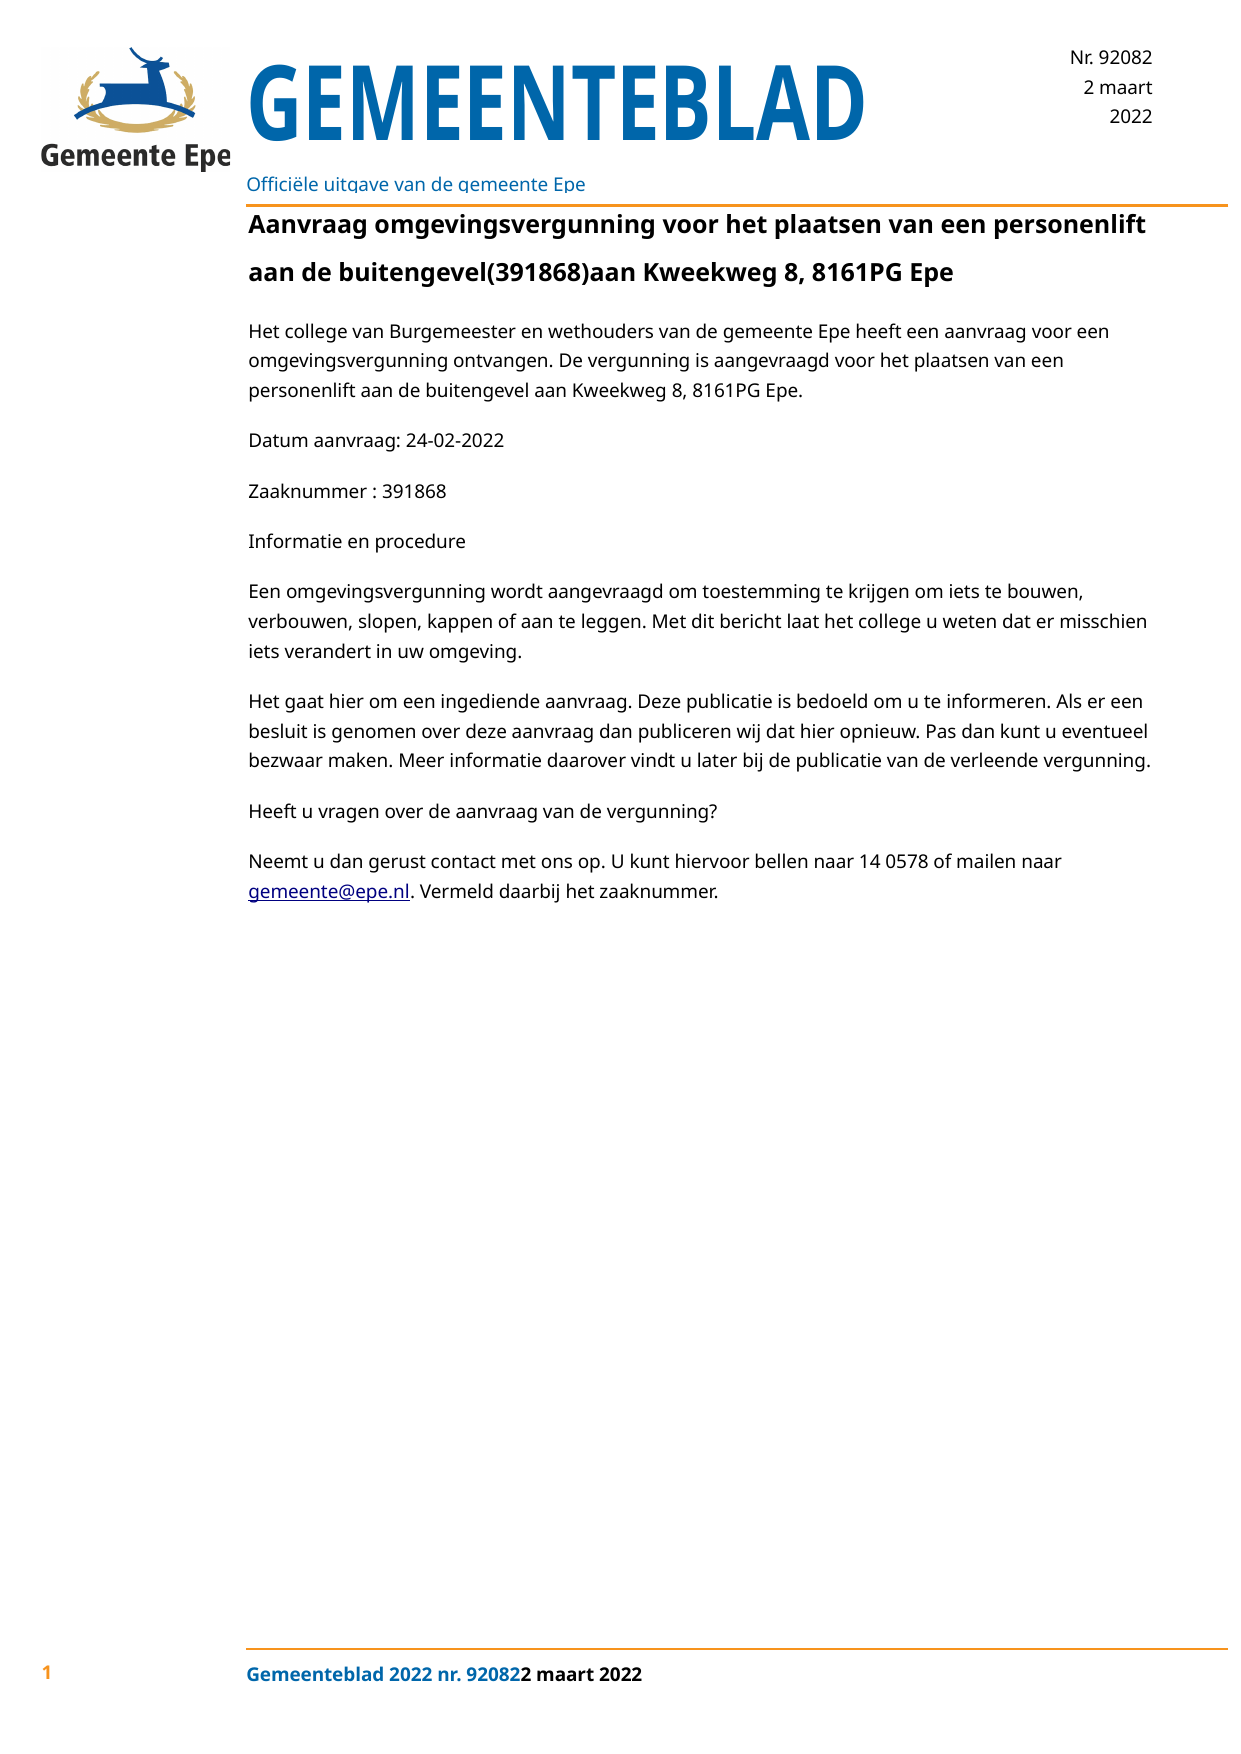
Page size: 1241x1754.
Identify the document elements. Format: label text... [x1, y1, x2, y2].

text Zaaknummer : 391868 [248, 478, 1152, 504]
text Het college van Burgemeester en wethouders van de gemeente Epe heeft een aanvraag voor een omgevingsvergunning ontvangen. De vergunning is aangevraagd voor het plaatsen van een personenlift aan de buitengevel aan Kweekweg 8, 8161PG Epe. [248, 318, 1152, 403]
text Datum aanvraag: 24-02-2022 [248, 427, 1152, 453]
text Aanvraag omgevingsvergunning voor het plaatsen van een personenlift aan de buitengevel(391868)aan Kweekweg 8, 8161PG Epe [248, 207, 1152, 288]
text Het gaat hier om een ingediende aanvraag. Deze publicatie is bedoeld om u te informeren. Als er een besluit is genomen over deze aanvraag dan publiceren wij dat hier opnieuw. Pas dan kunt u eventueel bezwaar maken. Meer informatie daarover vindt u later bij de publicatie van de verleende vergunning. [248, 688, 1152, 773]
text Een omgevingsvergunning wordt aangevraagd om toestemming te krijgen om iets te bouwen, verbouwen, slopen, kappen of aan te leggen. Met dit bericht laat het college u weten dat er misschien iets verandert in uw omgeving. [248, 579, 1152, 664]
text Informatie en procedure [248, 528, 1152, 554]
picture [41, 47, 231, 172]
text Heeft u vragen over de aanvraag van de vergunning? [248, 798, 1152, 824]
text Neemt u dan gerust contact met ons op. U kunt hiervoor bellen naar 14 0578 of mailen naar gemeente@epe.nl. Vermeld daarbij het zaaknummer. [248, 848, 1152, 904]
